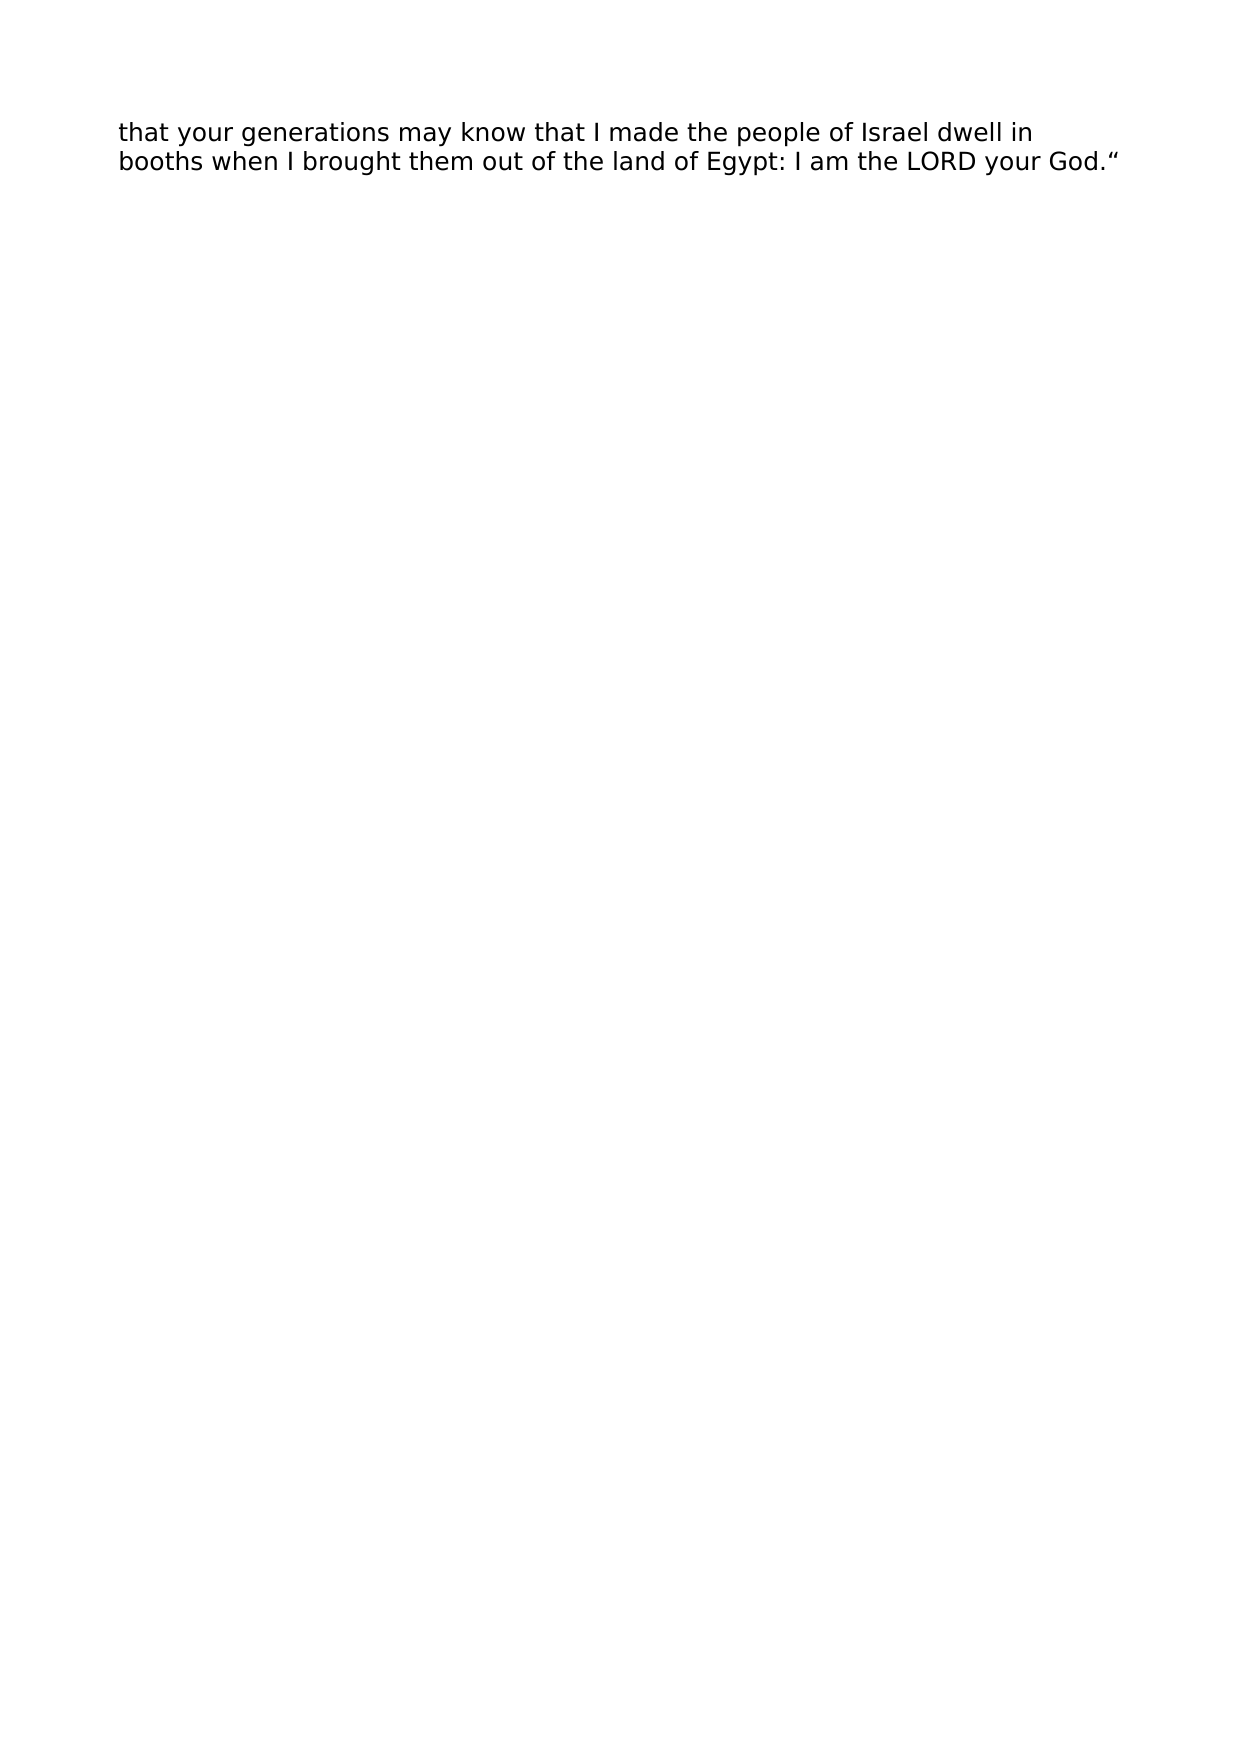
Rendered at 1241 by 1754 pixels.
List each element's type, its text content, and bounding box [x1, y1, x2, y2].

text that your generations may know that I made the people of Israel dwell in booths when I brought them out of the land of Egypt: I am the LORD your God.“ [118, 118, 1122, 176]
